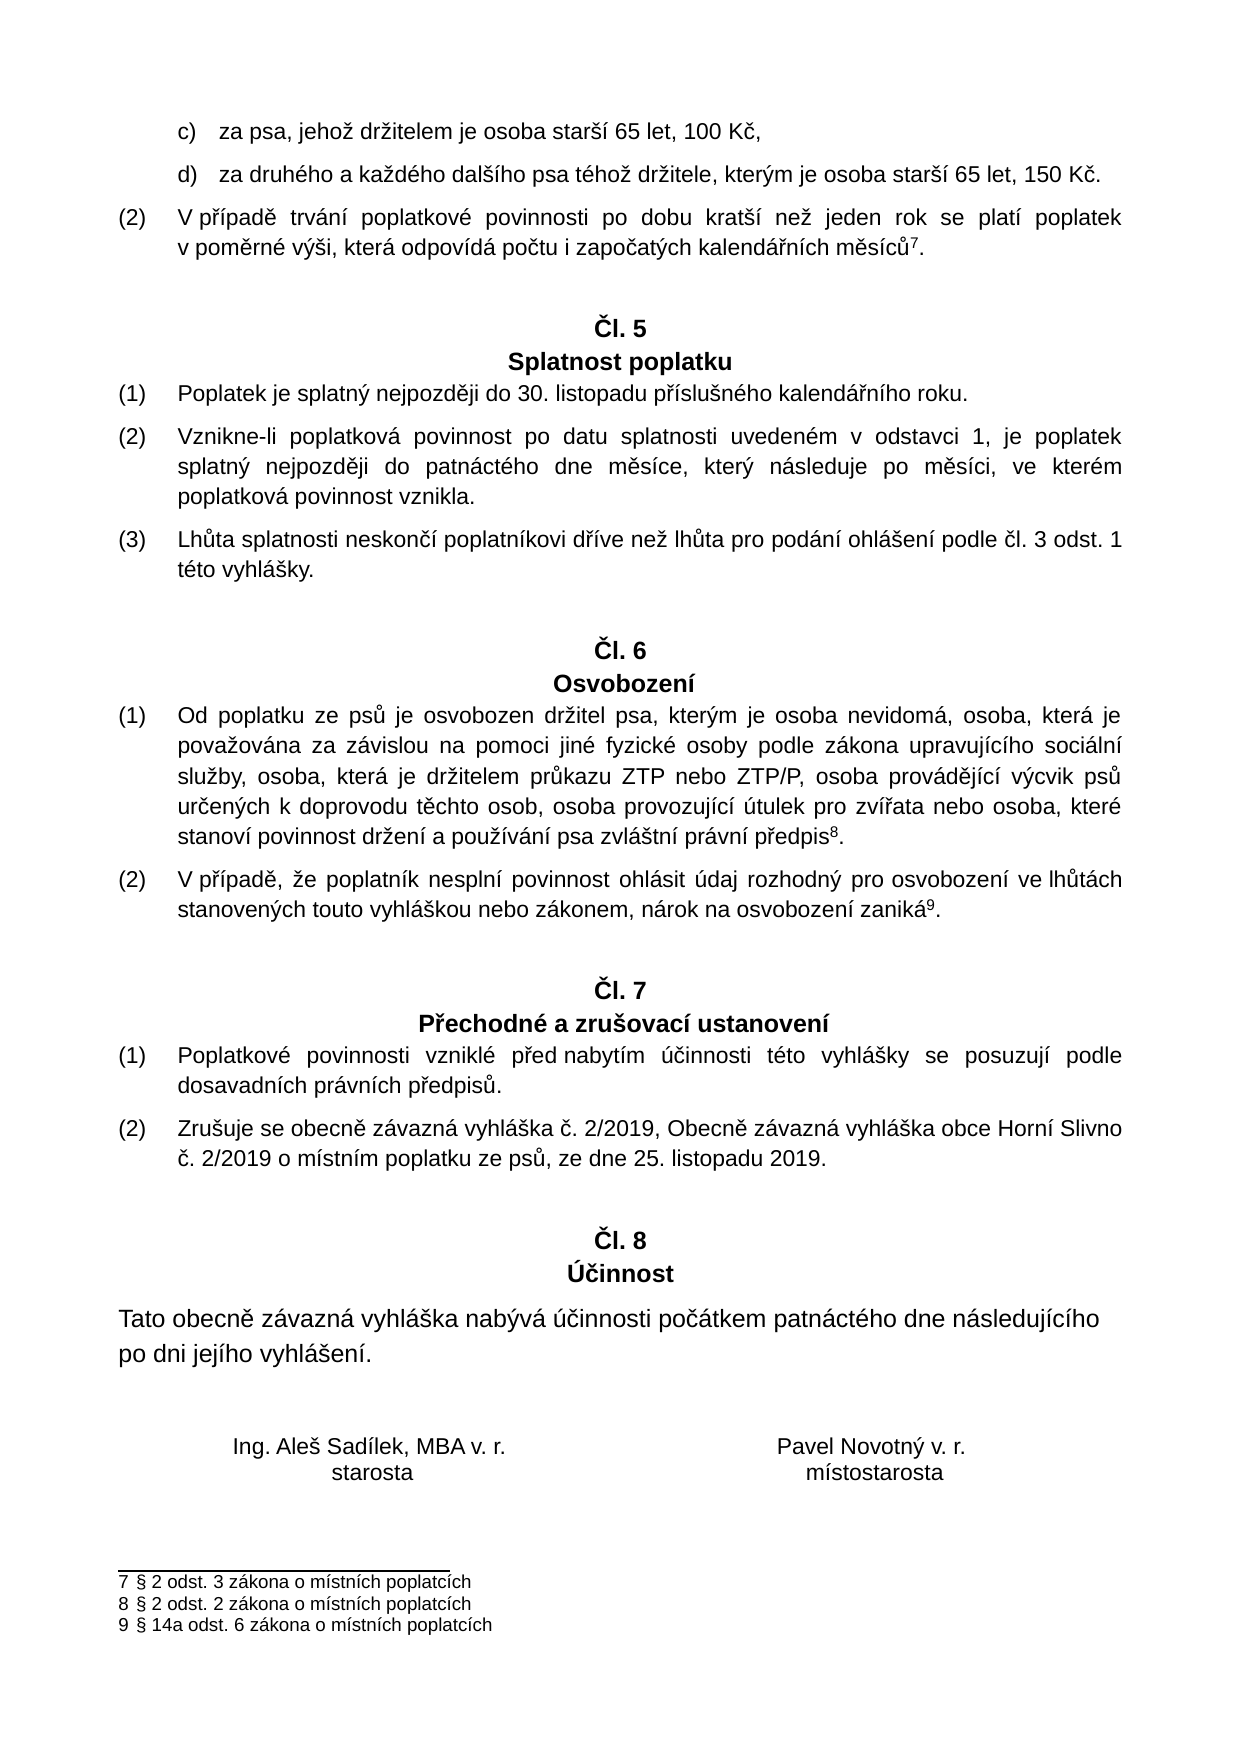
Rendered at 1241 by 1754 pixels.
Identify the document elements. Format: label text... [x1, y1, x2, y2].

list Poplatek je splatný nejpozději do 30. listopadu příslušného kalendářního roku. [118, 380, 1122, 406]
list Poplatkové povinnosti vzniklé před nabytím účinnosti této vyhlášky se posuzují podle dosavadních právních předpisů. [118, 1042, 1122, 1099]
subtitle Čl. 5 Splatnost poplatku [118, 314, 1122, 376]
list § 2 odst. 2 zákona o místních poplatcích [118, 1592, 1122, 1614]
list za druhého a každého dalšího psa téhož držitele, kterým je osoba starší 65 let, 150 Kč. [177, 161, 1122, 187]
table_header Pavel Novotný v. r. místostarosta [620, 1373, 1122, 1491]
table_header Ing. Aleš Sadílek, MBA v. r. starosta [118, 1373, 620, 1491]
list za psa, jehož držitelem je osoba starší 65 let, 100 Kč, [177, 118, 1122, 144]
list V případě, že poplatník nesplní povinnost ohlásit údaj rozhodný pro osvobození ve lhůtách stanovených touto vyhláškou nebo zákonem, nárok na osvobození zaniká. [118, 866, 1122, 922]
subtitle Čl. 8 Účinnost [118, 1226, 1122, 1287]
list V případě trvání poplatkové povinnosti po dobu kratší než jeden rok se platí poplatek v poměrné výši, která odpovídá počtu i započatých kalendářních měsíců. [118, 203, 1122, 260]
subtitle Čl. 6 Osvobození [118, 636, 1122, 698]
list Zrušuje se obecně závazná vyhláška č. 2/2019, Obecně závazná vyhláška obce Horní Slivno č. 2/2019 o místním poplatku ze psů, ze dne 25. listopadu 2019. [118, 1115, 1122, 1172]
list § 2 odst. 3 zákona o místních poplatcích [118, 1571, 1122, 1592]
list § 14a odst. 6 zákona o místních poplatcích [118, 1614, 1122, 1635]
subtitle Čl. 7 Přechodné a zrušovací ustanovení [118, 976, 1122, 1038]
list Od poplatku ze psů je osvobozen držitel psa, kterým je osoba nevidomá, osoba, která je považována za závislou na pomoci jiné fyzické osoby podle zákona upravujícího sociální služby, osoba, která je držitelem průkazu ZTP nebo ZTP/P, osoba provádějící výcvik psů určených k doprovodu těchto osob, osoba provozující útulek pro zvířata nebo osoba, které stanoví povinnost držení a používání psa zvláštní právní předpis. [118, 702, 1122, 849]
text Tato obecně závazná vyhláška nabývá účinnosti počátkem patnáctého dne následujícího po dni jejího vyhlášení. [118, 1304, 1122, 1367]
list Vznikne-li poplatková povinnost po datu splatnosti uvedeném v odstavci 1, je poplatek splatný nejpozději do patnáctého dne měsíce, který následuje po měsíci, ve kterém poplatková povinnost vznikla. [118, 423, 1122, 509]
list Lhůta splatnosti neskončí poplatníkovi dříve než lhůta pro podání ohlášení podle čl. 3 odst. 1 této vyhlášky. [118, 526, 1122, 582]
